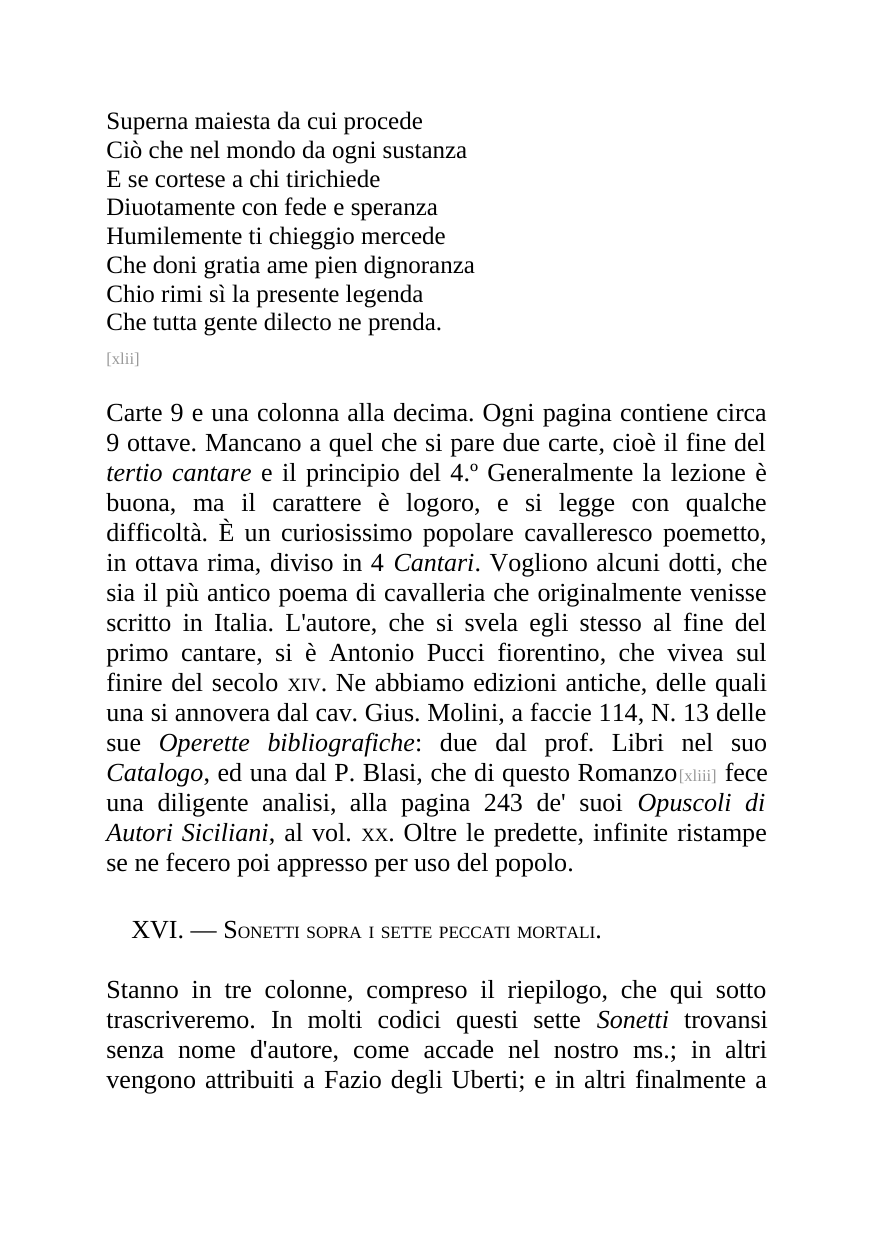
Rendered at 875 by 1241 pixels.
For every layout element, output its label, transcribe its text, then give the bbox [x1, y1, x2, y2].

text XVI. — Sonetti sopra i sette peccati mortali. [131, 914, 768, 944]
text Ciò che nel mondo da ogni sustanza [106, 135, 768, 164]
text Diuotamente con fede e speranza [106, 192, 768, 221]
text Carte 9 e una colonna alla decima. Ogni pagina contiene circa 9 ottave. Mancano a quel che si pare due carte, cioè il fine del tertio cantare e il principio del 4.º Generalmente la lezione è buona, ma il carattere è logoro, e si legge con qualche difficoltà. È un curiosissimo popolare cavalleresco poemetto, in ottava rima, diviso in 4 Cantari. Vogliono alcuni dotti, che sia il più antico poema di cavalleria che originalmente venisse scritto in Italia. L'autore, che si svela egli stesso al fine del primo cantare, si è Antonio Pucci fiorentino, che vivea sul finire del secolo XIV. Ne abbiamo edizioni antiche, delle quali una si annovera dal cav. Gius. Molini, a faccie 114, N. 13 delle sue Operette bibliografiche: due dal prof. Libri nel suo Catalogo, ed una dal P. Blasi, che di questo Romanzo[xliii] fece una diligente analisi, alla pagina 243 de' suoi Opuscoli di Autori Siciliani, al vol. XX. Oltre le predette, infinite ristampe se ne fecero poi appresso per uso del popolo. [106, 397, 768, 877]
text Humilemente ti chieggio mercede [106, 221, 768, 250]
text Chio rimi sì la presente legenda [106, 279, 768, 307]
text Che tutta gente dilecto ne prenda. [106, 307, 768, 336]
text [xlii] [139, 349, 768, 368]
text E se cortese a chi tirichiede [106, 164, 768, 192]
text Stanno in tre colonne, compreso il riepilogo, che qui sotto trascriveremo. In molti codici questi sette Sonetti trovansi senza nome d'autore, come accade nel nostro ms.; in altri vengono attribuiti a Fazio degli Uberti; e in altri finalmente a [106, 974, 768, 1094]
text Superna maiesta da cui procede [106, 106, 768, 135]
text Che doni gratia ame pien dignoranza [106, 250, 768, 279]
